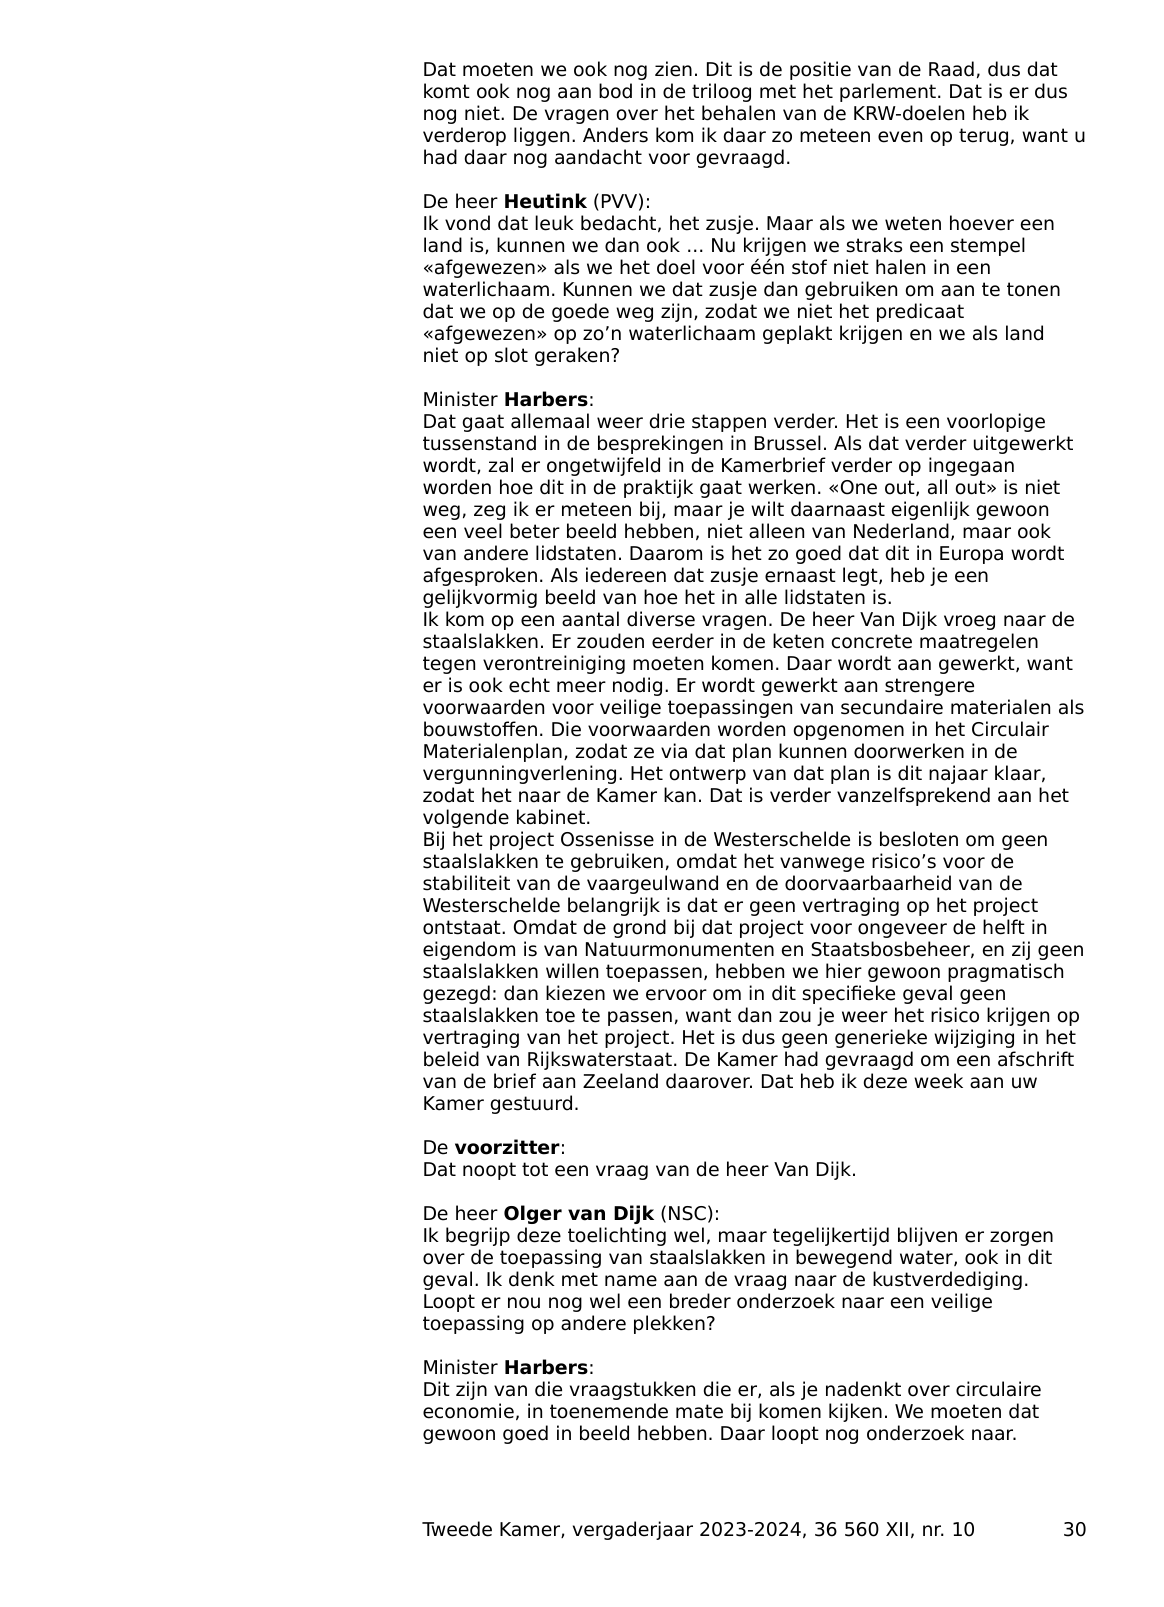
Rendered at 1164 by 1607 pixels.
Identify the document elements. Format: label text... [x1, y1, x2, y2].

text De heer Heutink (PVV): [422, 191, 1087, 213]
text Dat moeten we ook nog zien. Dit is de positie van de Raad, dus dat komt ook nog aan bod in de triloog met het parlement. Dat is er dus nog niet. De vragen over het behalen van de KRW-doelen heb ik verderop liggen. Anders kom ik daar zo meteen even op terug, want u had daar nog aandacht voor gevraagd. [422, 59, 1087, 169]
text De heer Olger van Dijk (NSC): [422, 1203, 1087, 1225]
text Dat noopt tot een vraag van de heer Van Dijk. [422, 1159, 1087, 1181]
text Bij het project Ossenisse in de Westerschelde is besloten om geen staalslakken te gebruiken, omdat het vanwege risico’s voor de stabiliteit van de vaargeulwand en de doorvaarbaarheid van de Westerschelde belangrijk is dat er geen vertraging op het project ontstaat. Omdat de grond bij dat project voor ongeveer de helft in eigendom is van Natuurmonumenten en Staatsbosbeheer, en zij geen staalslakken willen toepassen, hebben we hier gewoon pragmatisch gezegd: dan kiezen we ervoor om in dit specifieke geval geen staalslakken toe te passen, want dan zou je weer het risico krijgen op vertraging van het project. Het is dus geen generieke wijziging in het beleid van Rijkswaterstaat. De Kamer had gevraagd om een afschrift van de brief aan Zeeland daarover. Dat heb ik deze week aan uw Kamer gestuurd. [422, 829, 1087, 1114]
text Ik kom op een aantal diverse vragen. De heer Van Dijk vroeg naar de staalslakken. Er zouden eerder in de keten concrete maatregelen tegen verontreiniging moeten komen. Daar wordt aan gewerkt, want er is ook echt meer nodig. Er wordt gewerkt aan strengere voorwaarden voor veilige toepassingen van secundaire materialen als bouwstoffen. Die voorwaarden worden opgenomen in het Circulair Materialenplan, zodat ze via dat plan kunnen doorwerken in de vergunningverlening. Het ontwerp van dat plan is dit najaar klaar, zodat het naar de Kamer kan. Dat is verder vanzelfsprekend aan het volgende kabinet. [422, 609, 1087, 829]
text Dit zijn van die vraagstukken die er, als je nadenkt over circulaire economie, in toenemende mate bij komen kijken. We moeten dat gewoon goed in beeld hebben. Daar loopt nog onderzoek naar. [422, 1379, 1087, 1445]
text Dat gaat allemaal weer drie stappen verder. Het is een voorlopige tussenstand in de besprekingen in Brussel. Als dat verder uitgewerkt wordt, zal er ongetwijfeld in de Kamerbrief verder op ingegaan worden hoe dit in de praktijk gaat werken. «One out, all out» is niet weg, zeg ik er meteen bij, maar je wilt daarnaast eigenlijk gewoon een veel beter beeld hebben, niet alleen van Nederland, maar ook van andere lidstaten. Daarom is het zo goed dat dit in Europa wordt afgesproken. Als iedereen dat zusje ernaast legt, heb je een gelijkvormig beeld van hoe het in alle lidstaten is. [422, 411, 1087, 609]
text Ik begrijp deze toelichting wel, maar tegelijkertijd blijven er zorgen over de toepassing van staalslakken in bewegend water, ook in dit geval. Ik denk met name aan de vraag naar de kustverdediging. Loopt er nou nog wel een breder onderzoek naar een veilige toepassing op andere plekken? [422, 1225, 1087, 1335]
text Minister Harbers: [422, 389, 1087, 411]
text Minister Harbers: [422, 1357, 1087, 1379]
text Ik vond dat leuk bedacht, het zusje. Maar als we weten hoever een land is, kunnen we dan ook ... Nu krijgen we straks een stempel «afgewezen» als we het doel voor één stof niet halen in een waterlichaam. Kunnen we dat zusje dan gebruiken om aan te tonen dat we op de goede weg zijn, zodat we niet het predicaat «afgewezen» op zo’n waterlichaam geplakt krijgen en we als land niet op slot geraken? [422, 213, 1087, 367]
text De voorzitter: [422, 1137, 1087, 1159]
